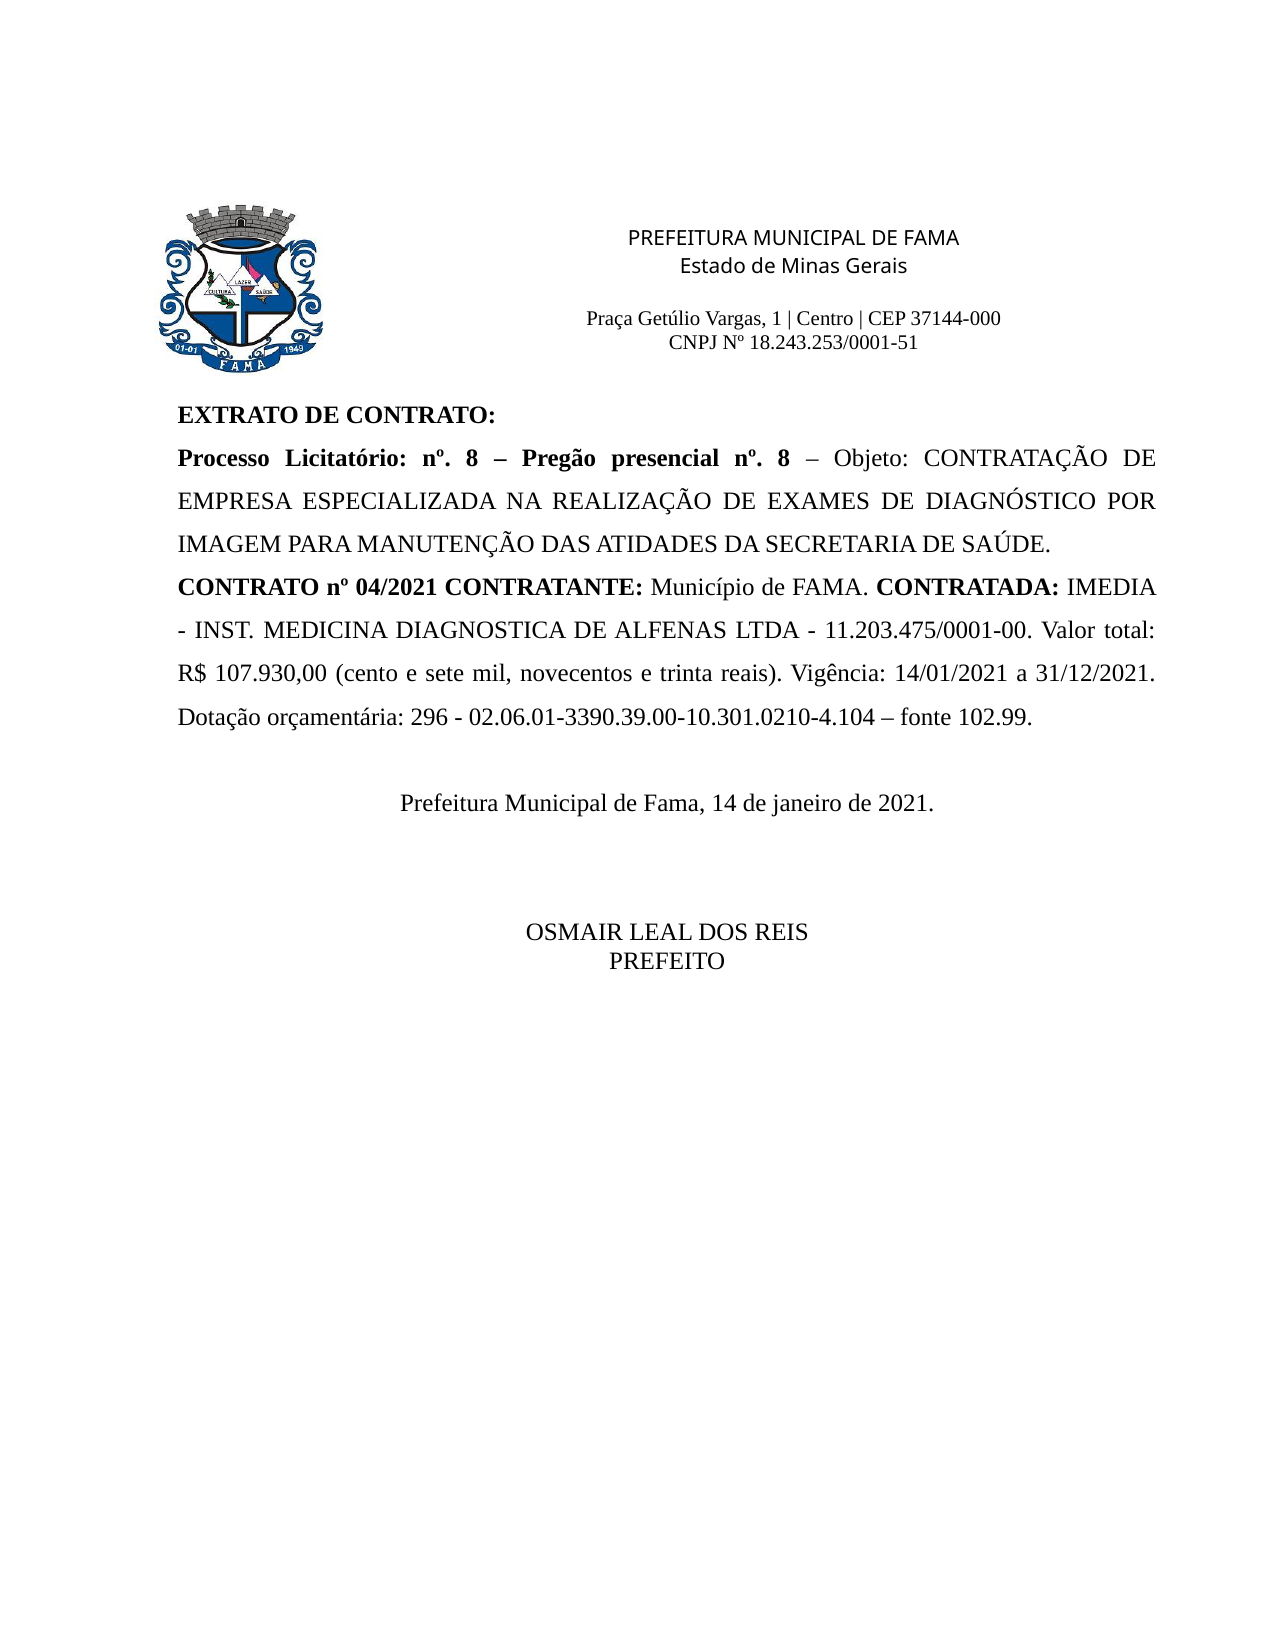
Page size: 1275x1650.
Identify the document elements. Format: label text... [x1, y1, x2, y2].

text EXTRATO DE CONTRATO: [177, 400, 1157, 428]
text Processo Licitatório: nº. 8 – Pregão presencial nº. 8 – Objeto: CONTRATAÇÃO DE EMPRESA ESPECIALIZADA NA REALIZAÇÃO DE EXAMES DE DIAGNÓSTICO POR IMAGEM PARA MANUTENÇÃO DAS ATIDADES DA SECRETARIA DE SAÚDE. [177, 443, 1157, 558]
text OSMAIR LEAL DOS REIS [177, 917, 1157, 946]
text CONTRATO nº 04/2021 CONTRATANTE: Município de FAMA. CONTRATADA: IMEDIA - INST. MEDICINA DIAGNOSTICA DE ALFENAS LTDA - 11.203.475/0001-00. Valor total: R$ 107.930,00 (cento e sete mil, novecentos e trinta reais). Vigência: 14/01/2021 a 31/12/2021. Dotação orçamentária: 296 - 02.06.01-3390.39.00-10.301.0210-4.104 – fonte 102.99. [177, 572, 1157, 730]
text Prefeitura Municipal de Fama, 14 de janeiro de 2021. [177, 788, 1157, 817]
table_header [114, 177, 367, 400]
picture [154, 201, 327, 376]
text PREFEITO [177, 946, 1157, 975]
table_header PREFEITURA MUNICIPAL DE FAMA Estado de Minas Gerais Praça Getúlio Vargas, 1 | Centro | CEP 37144-000 CNPJ Nº 18.243.253/0001-51 [367, 177, 1220, 400]
